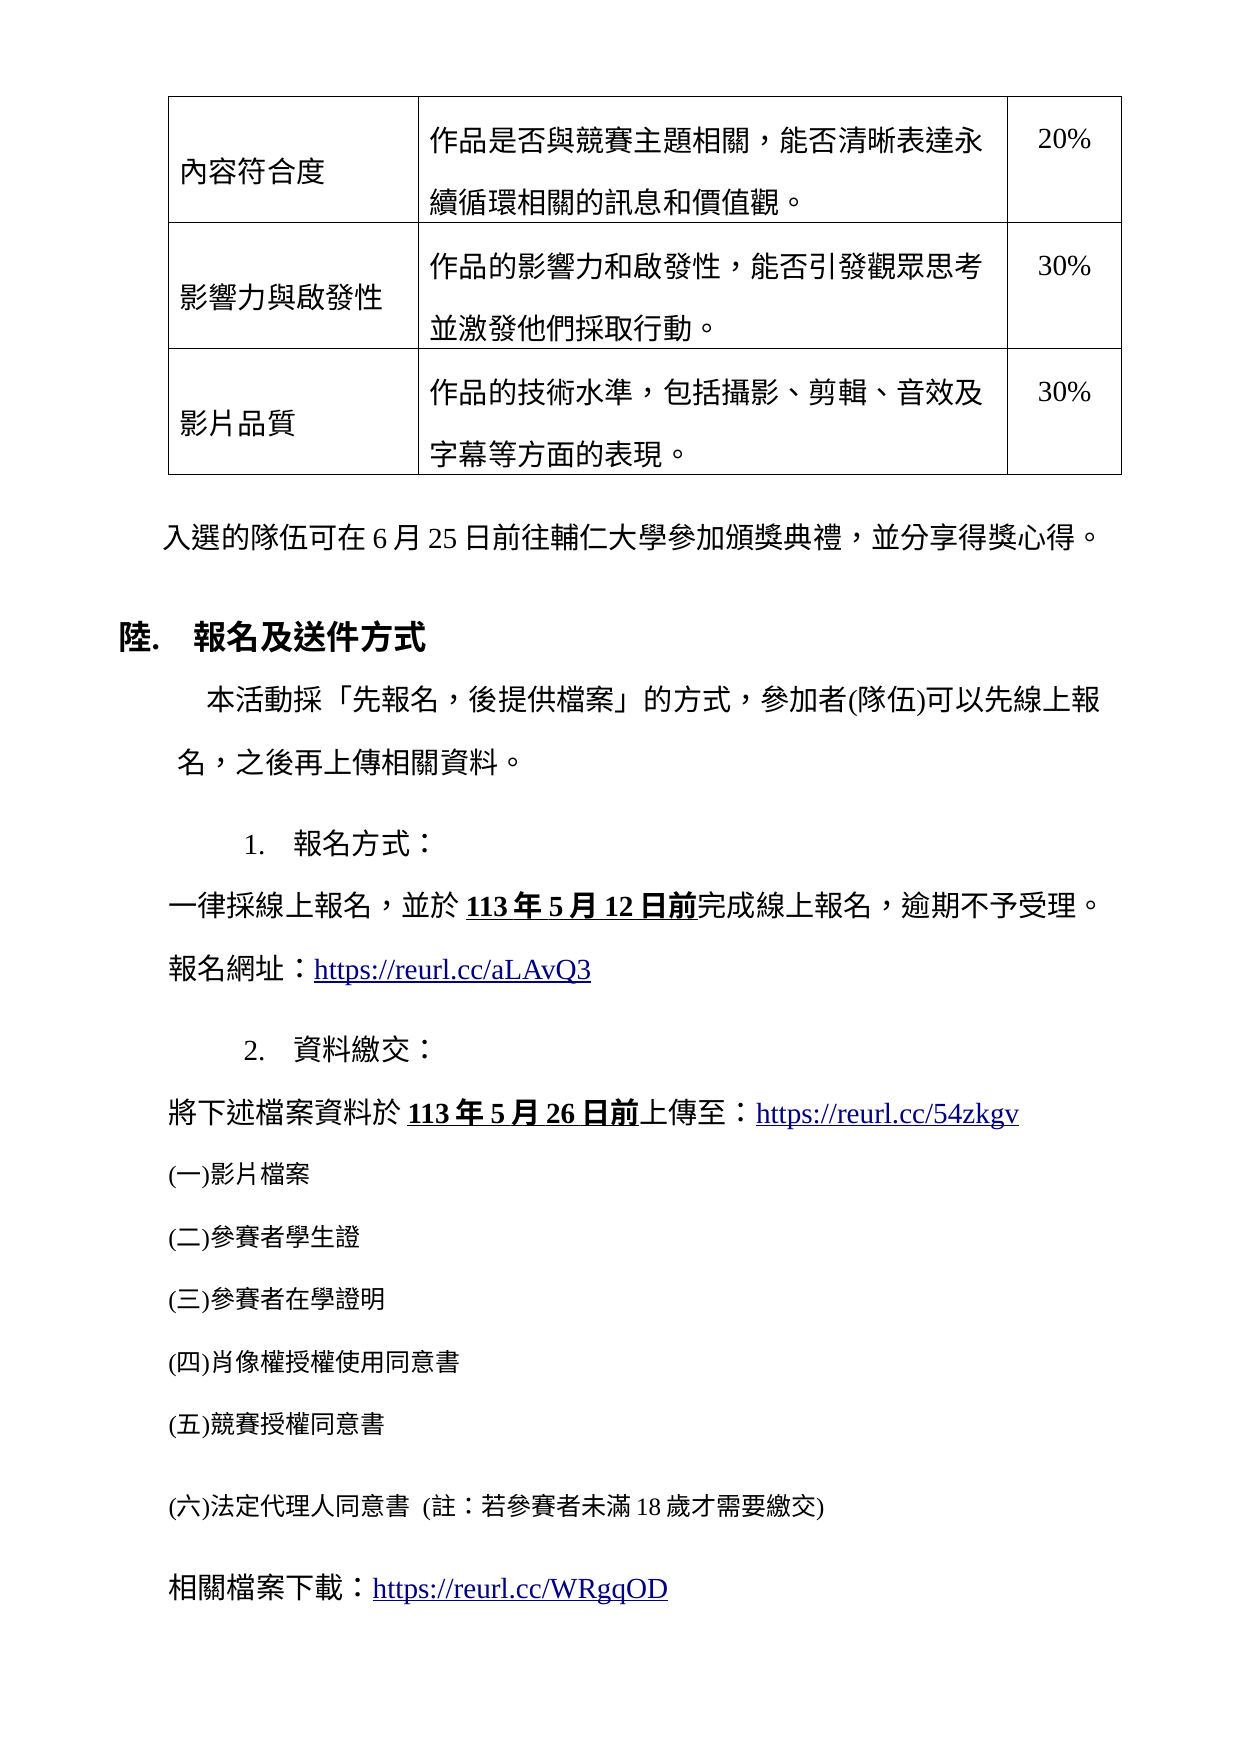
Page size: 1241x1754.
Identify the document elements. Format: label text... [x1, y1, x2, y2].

list 報名方式： [243, 800, 1122, 862]
text 將下述檔案資料於113年5月26日前上傳至：https://reurl.cc/54zkgv [168, 1069, 1122, 1131]
text 相關檔案下載：https://reurl.cc/WRgqOD [168, 1544, 1122, 1606]
table_cell 影響力與啟發性 [169, 223, 418, 348]
text (五)競賽授權同意書 [168, 1381, 1122, 1444]
table_cell 30% [1008, 349, 1121, 474]
list 報名及送件方式 [118, 594, 1122, 656]
table_cell 作品是否與競賽主題相關，能否清晰表達永續循環相關的訊息和價值觀。 [419, 97, 1007, 222]
table_cell 作品的技術水準，包括攝影、剪輯、音效及字幕等方面的表現。 [419, 349, 1007, 474]
table_cell 20% [1008, 97, 1121, 222]
text 一律採線上報名，並於113年5月12日前完成線上報名，逾期不予受理。報名網址：https://reurl.cc/aLAvQ3 [168, 862, 1122, 987]
text (六)法定代理人同意書 (註：若參賽者未滿18歲才需要繳交) [168, 1462, 1122, 1525]
text (四)肖像權授權使用同意書 [168, 1319, 1122, 1381]
text (一)影片檔案 [168, 1131, 1122, 1194]
table_cell 內容符合度 [169, 97, 418, 222]
text 本活動採「先報名，後提供檔案」的方式，參加者(隊伍)可以先線上報名，之後再上傳相關資料。 [177, 656, 1122, 781]
table_cell 影片品質 [169, 349, 418, 474]
text (二)參賽者學生證 [168, 1194, 1122, 1256]
table_cell 30% [1008, 223, 1121, 348]
table_cell 作品的影響力和啟發性，能否引發觀眾思考並激發他們採取行動。 [419, 223, 1007, 348]
text (三)參賽者在學證明 [168, 1256, 1122, 1319]
text 入選的隊伍可在6月25日前往輔仁大學參加頒獎典禮，並分享得獎心得。 [162, 494, 1122, 556]
list 資料繳交： [243, 1006, 1122, 1069]
